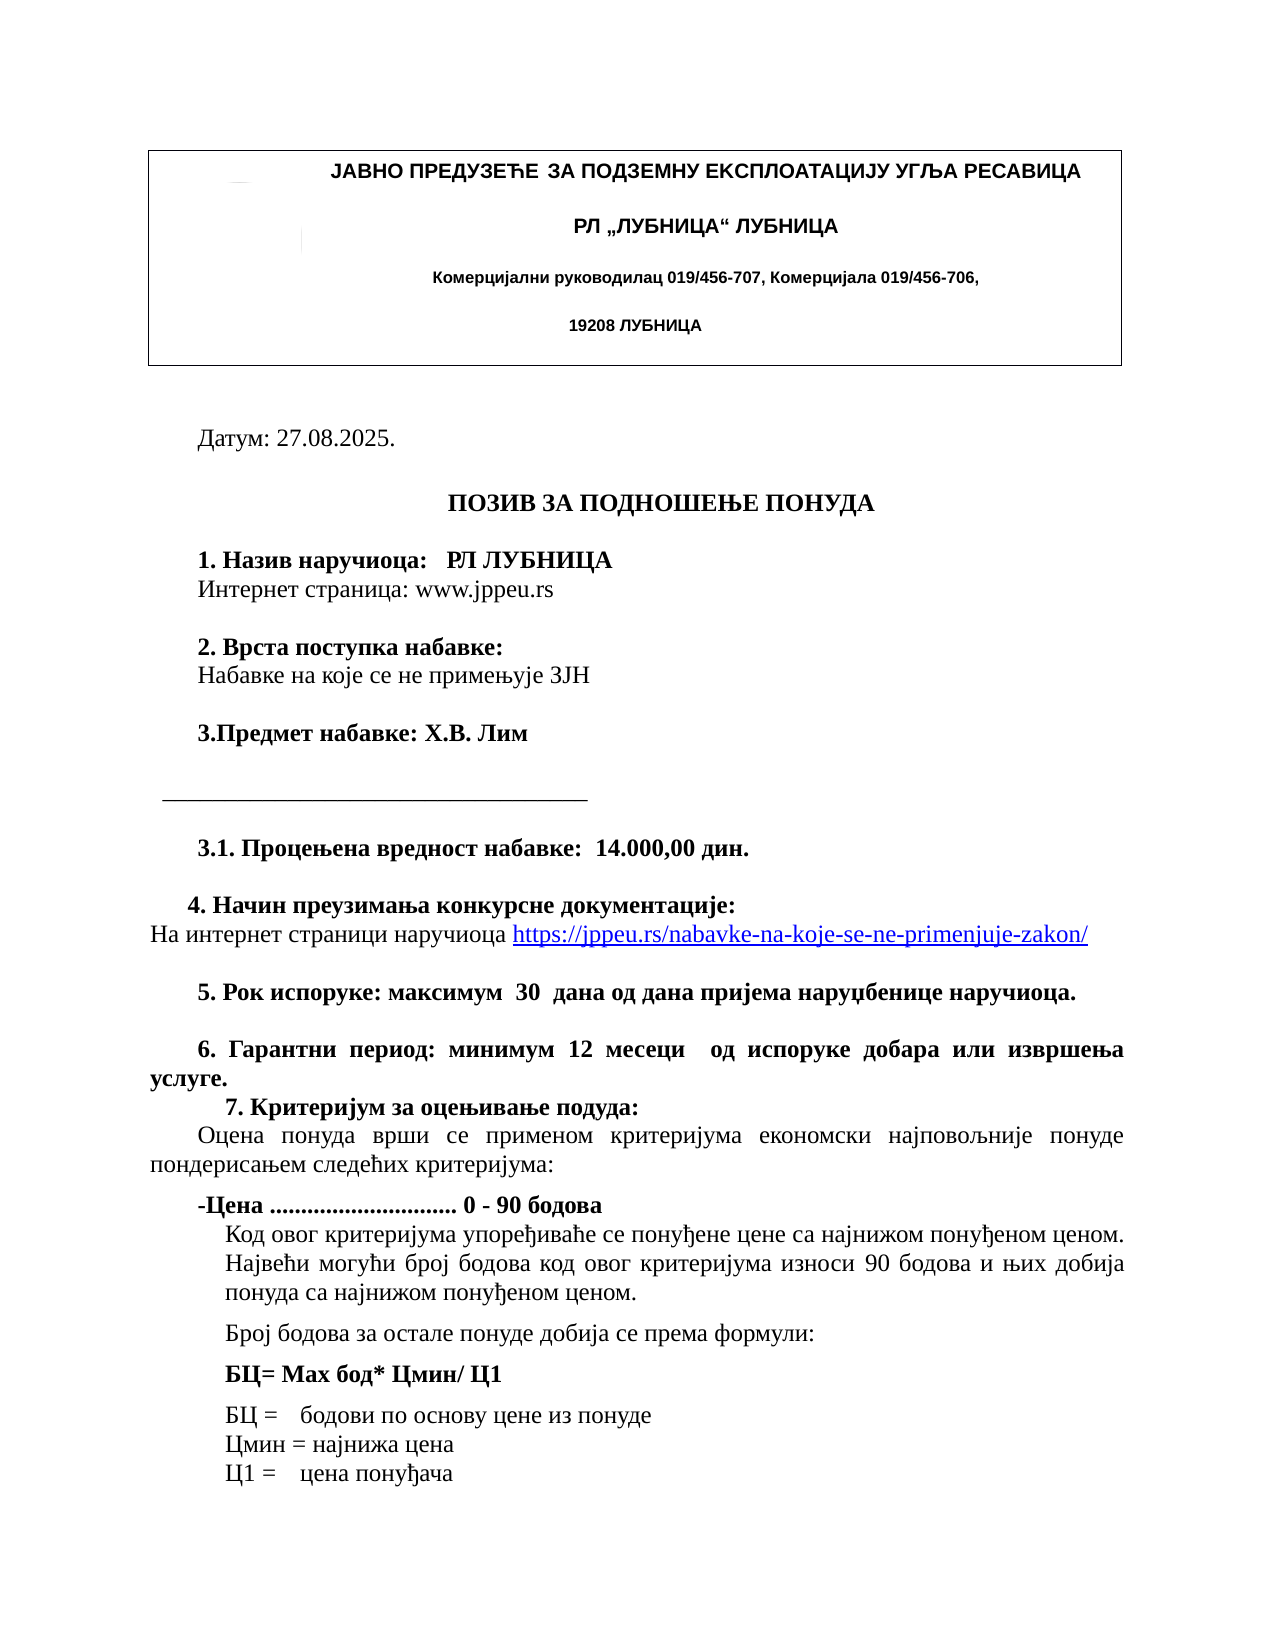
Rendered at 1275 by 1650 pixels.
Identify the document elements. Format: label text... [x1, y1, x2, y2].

text 3.Предмет набавке: Х.В. Лим [150, 718, 1125, 747]
text 1. Назив наручиоца: РЛ ЛУБНИЦА [150, 546, 1125, 574]
text ПОЗИВ ЗА ПОДНОШЕЊЕ ПОНУДА [150, 488, 1125, 517]
text Оцена понуда врши се применом критеријума економски најповољније понуде пондерисањем следећих критеријума: [150, 1121, 1125, 1178]
text На интернет страници наручиоца https://jppeu.rs/nabavke-na-koje-se-ne-primenjuje-zakon/ [150, 919, 1125, 948]
text Интернет страница: www.jppeu.rs [150, 574, 1125, 603]
text Ц1 = цена понуђача [225, 1458, 1125, 1487]
text 7. Критеријум за оцењивање подуда: [150, 1092, 1125, 1121]
text Број бодова за остале понуде добија се према формули: [225, 1318, 1125, 1347]
text БЦ= Маx бод* Цмин/ Ц1 [225, 1359, 1125, 1388]
text БЦ = бодови по основу цене из понуде [225, 1401, 1125, 1429]
table_header ЈАВНО ПРЕДУЗЕЋЕ ЗА ПОДЗЕМНУ EKСПЛОАТАЦИЈУ УГЉА РЕСАВИЦА РЛ „ЛУБНИЦА“ ЛУБНИЦА Комерцијални руководилац 019/456-707, Комерцијала 019/456-706, 19208 ЛУБНИЦА [149, 151, 1121, 365]
text 6. Гарантни период: минимум 12 месеци од испоруке добара или извршења услуге. [150, 1034, 1125, 1092]
text -Цена .............................. 0 - 90 бодова [150, 1191, 1125, 1219]
text Набавке на које се не примењује ЗЈН [150, 661, 1125, 689]
text Цмин = најнижа цена [225, 1429, 1125, 1458]
text Код овог критеријума упоређиваће се понуђене цене са најнижом понуђеном ценом. Највећи могући број бодова код овог критеријума износи 90 бодова и њих добија понуда са најнижом понуђеном ценом. [225, 1219, 1125, 1306]
text 3.1. Процењена вредност набавке: 14.000,00 дин. [150, 833, 1125, 862]
text __________________________________ [150, 776, 1125, 804]
text 5. Рок испоруке: максимум 30 дана од дана пријема наруџбенице наручиоца. [150, 977, 1125, 1006]
text 2. Врста поступка набавке: [150, 632, 1125, 661]
text Датум: 27.08.2025. [150, 423, 1125, 452]
text 4. Начин преузимања конкурсне документације: [150, 891, 1125, 919]
